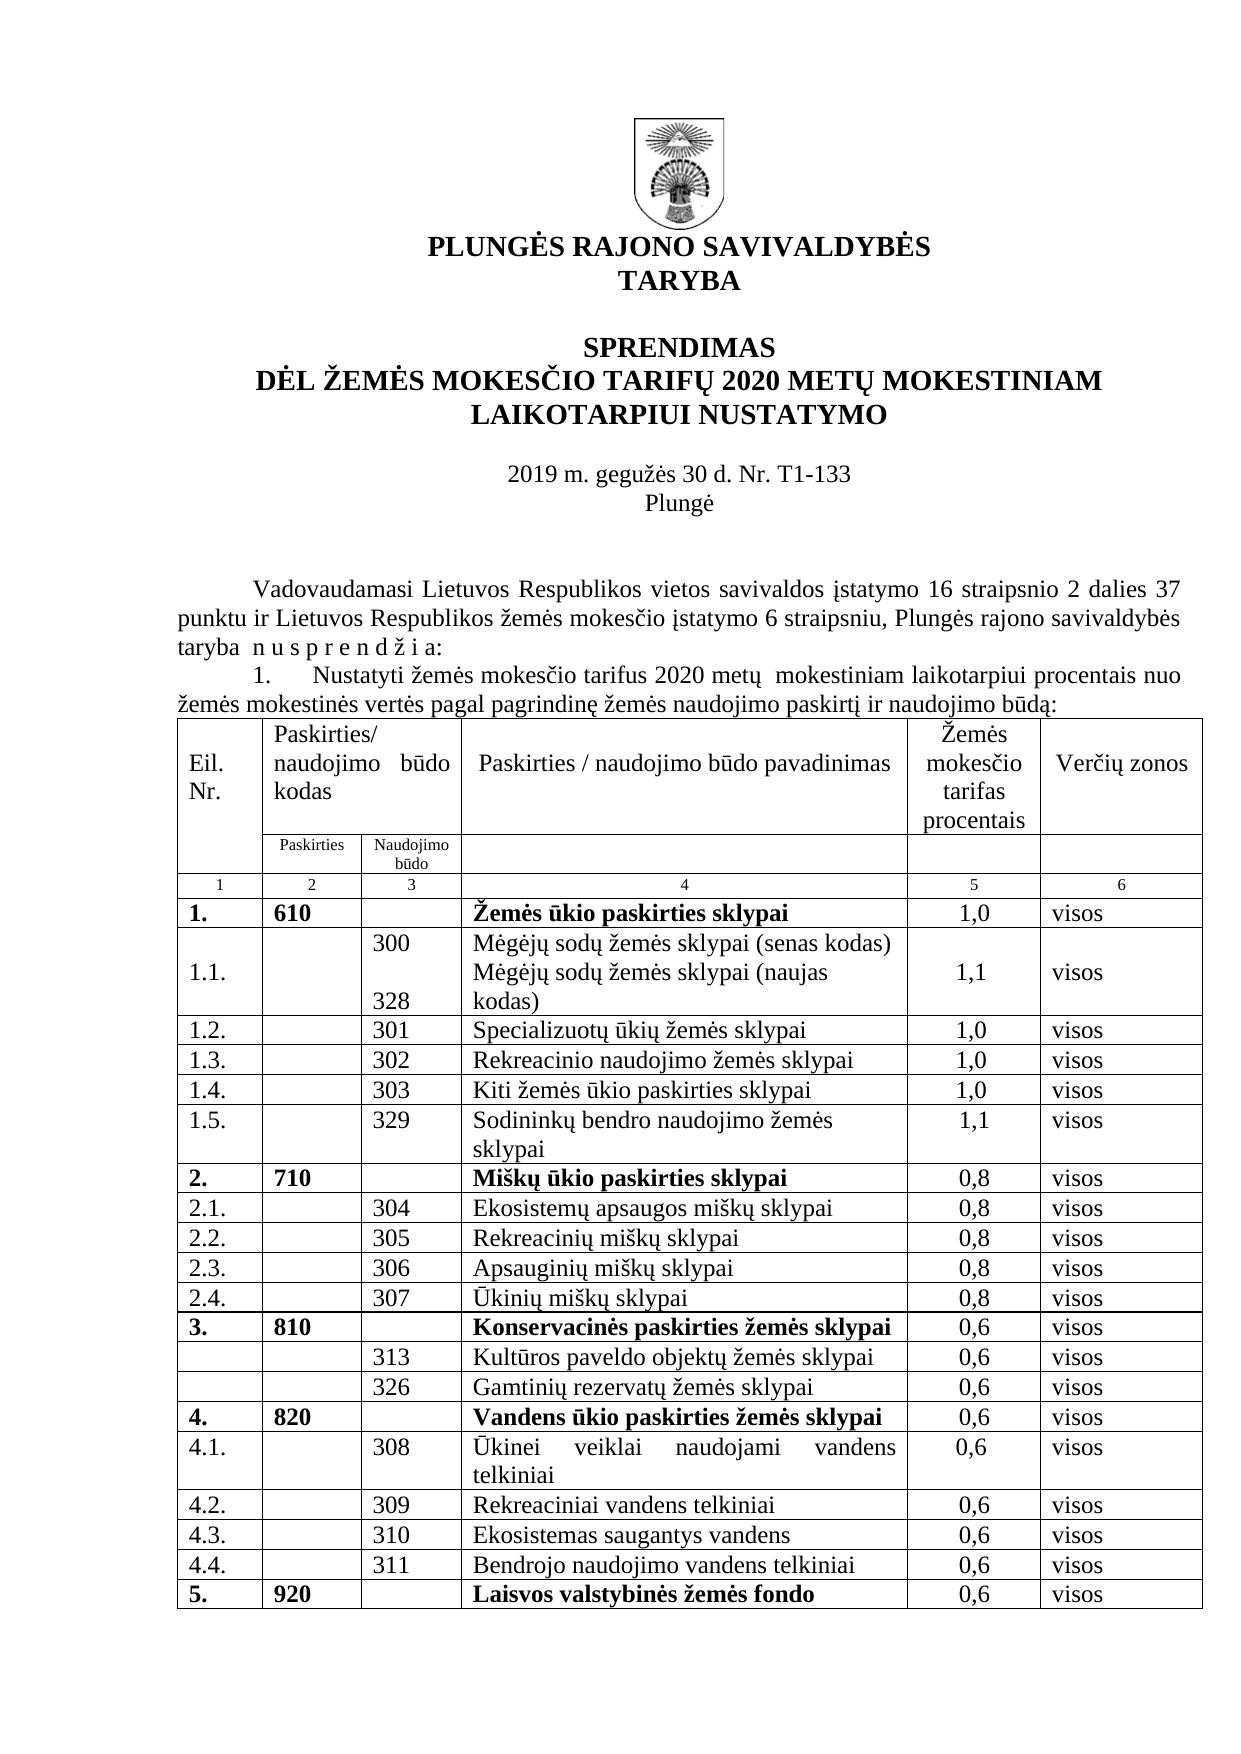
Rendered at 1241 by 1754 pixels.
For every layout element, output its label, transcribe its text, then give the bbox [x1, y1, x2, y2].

table_cell [263, 1193, 361, 1222]
table_cell 5 [908, 874, 1040, 897]
text SPRENDIMAS [177, 330, 1181, 363]
table_cell [362, 1313, 461, 1341]
table_cell 4. [178, 1402, 262, 1431]
table_cell Apsauginių miškų sklypai [462, 1253, 907, 1282]
table_cell 305 [362, 1223, 461, 1252]
table_cell [263, 1520, 361, 1549]
table_cell [263, 1550, 361, 1578]
table_cell visos [1041, 1016, 1202, 1044]
table_header Eil. Nr. [178, 719, 262, 873]
table_cell 301 [362, 1016, 461, 1044]
table_cell Mėgėjų sodų žemės sklypai (senas kodas) Mėgėjų sodų žemės sklypai (naujas kodas) [462, 928, 907, 1014]
table_cell 0,8 [908, 1223, 1040, 1252]
table_cell Miškų ūkio paskirties sklypai [462, 1164, 907, 1192]
table_cell 300 328 [362, 928, 461, 1014]
table_cell [263, 1283, 361, 1311]
table_cell 2. [178, 1164, 262, 1192]
table_cell visos [1041, 1313, 1202, 1341]
table_cell Konservacinės paskirties žemės sklypai [462, 1313, 907, 1341]
table_cell Laisvos valstybinės žemės fondo [462, 1580, 907, 1608]
table_cell Ūkinei veiklai naudojami vandens telkiniai [462, 1432, 907, 1489]
table_cell [362, 1402, 461, 1431]
table_cell visos [1041, 928, 1202, 1014]
table_cell visos [1041, 1075, 1202, 1104]
table_cell Naudojimo būdo [362, 835, 461, 873]
table_cell 1,0 [908, 1016, 1040, 1044]
table_cell 0,6 [908, 1402, 1040, 1431]
table_cell Kultūros paveldo objektų žemės sklypai [462, 1342, 907, 1371]
table_cell 820 [263, 1402, 361, 1431]
table_cell 4 [462, 874, 907, 897]
table_cell 0,6 [908, 1342, 1040, 1371]
table_cell visos [1041, 1372, 1202, 1401]
table_cell 2 [263, 874, 361, 897]
text TARYBA [177, 263, 1181, 296]
table_header Žemės mokesčio tarifas procentais [908, 719, 1040, 834]
table_cell 920 [263, 1580, 361, 1608]
table_cell visos [1041, 1045, 1202, 1074]
table_cell [1041, 835, 1202, 873]
table_cell 1.2. [178, 1016, 262, 1044]
table_cell visos [1041, 1105, 1202, 1162]
table_cell [263, 1075, 361, 1104]
table_cell 4.1. [178, 1432, 262, 1489]
table_cell [263, 1105, 361, 1162]
table_cell 2.3. [178, 1253, 262, 1282]
table_cell 0,6 [908, 1313, 1040, 1341]
table_cell [263, 1372, 361, 1401]
table_cell visos [1041, 1253, 1202, 1282]
text Vadovaudamasi Lietuvos Respublikos vietos savivaldos įstatymo 16 straipsnio 2 dalies 37 punktu ir Lietuvos Respublikos žemės mokesčio įstatymo 6 straipsniu, Plungės rajono savivaldybės taryba n u s p r e n d ž i a: [177, 574, 1181, 660]
table_cell visos [1041, 1550, 1202, 1578]
table_cell 3. [178, 1313, 262, 1341]
table_cell [362, 899, 461, 927]
table_cell 0,8 [908, 1253, 1040, 1282]
table_cell 4.2. [178, 1490, 262, 1519]
table_cell [263, 1432, 361, 1489]
table_cell visos [1041, 1490, 1202, 1519]
table_cell [263, 1253, 361, 1282]
table_cell [362, 1164, 461, 1192]
table_cell 4.4. [178, 1550, 262, 1578]
table_cell 0,6 [908, 1550, 1040, 1578]
table_cell 326 [362, 1372, 461, 1401]
table_cell 2.2. [178, 1223, 262, 1252]
table_cell 610 [263, 899, 361, 927]
table_cell Ekosistemas saugantys vandens [462, 1520, 907, 1549]
table_cell 2.4. [178, 1283, 262, 1311]
table_cell 1. [178, 899, 262, 927]
table_cell visos [1041, 1283, 1202, 1311]
text 1. Nustatyti žemės mokesčio tarifus 2020 metų mokestiniam laikotarpiui procentais nuo žemės mokestinės vertės pagal pagrindinę žemės naudojimo paskirtį ir naudojimo būdą: [177, 660, 1181, 718]
table_cell 710 [263, 1164, 361, 1192]
table_cell 0,8 [908, 1164, 1040, 1192]
text DĖL ŽEMĖS MOKESČIO TARIFŲ 2020 METŲ MOKESTINIAM LAIKOTARPIUI NUSTATYMO [177, 363, 1181, 430]
table_cell [362, 1580, 461, 1608]
table_cell 810 [263, 1313, 361, 1341]
table_cell 311 [362, 1550, 461, 1578]
table_cell 1.4. [178, 1075, 262, 1104]
table_header Paskirties/ naudojimo būdo kodas [263, 719, 461, 834]
table_cell 306 [362, 1253, 461, 1282]
table_cell [263, 1223, 361, 1252]
table_cell Bendrojo naudojimo vandens telkiniai [462, 1550, 907, 1578]
table_cell 5. [178, 1580, 262, 1608]
table_cell Sodininkų bendro naudojimo žemės sklypai [462, 1105, 907, 1162]
table_cell Ekosistemų apsaugos miškų sklypai [462, 1193, 907, 1222]
text Plungė [177, 488, 1181, 517]
table_cell 313 [362, 1342, 461, 1371]
table_cell 0,6 [908, 1372, 1040, 1401]
text 2019 m. gegužės 30 d. Nr. T1-133 [177, 459, 1181, 488]
table_cell 1.3. [178, 1045, 262, 1074]
table_cell Rekreaciniai vandens telkiniai [462, 1490, 907, 1519]
table_cell visos [1041, 899, 1202, 927]
table_cell 309 [362, 1490, 461, 1519]
table_cell [908, 835, 1040, 873]
table_cell [462, 835, 907, 873]
table_header Paskirties / naudojimo būdo pavadinimas [462, 719, 907, 834]
table_cell 310 [362, 1520, 461, 1549]
text PLUNGĖS RAJONO SAVIVALDYBĖS [177, 229, 1181, 263]
table_cell visos [1041, 1223, 1202, 1252]
table_cell 1,0 [908, 1045, 1040, 1074]
table_cell [263, 928, 361, 1014]
table_cell [263, 1016, 361, 1044]
table_cell 0,6 [908, 1580, 1040, 1608]
table_cell visos [1041, 1402, 1202, 1431]
table_cell [263, 1045, 361, 1074]
table_cell 0,6 [908, 1432, 1040, 1489]
table_cell 0,8 [908, 1283, 1040, 1311]
table_cell 4.3. [178, 1520, 262, 1549]
table_cell Kiti žemės ūkio paskirties sklypai [462, 1075, 907, 1104]
table_cell 1.5. [178, 1105, 262, 1162]
table_cell Ūkinių miškų sklypai [462, 1283, 907, 1311]
table_cell Rekreacinių miškų sklypai [462, 1223, 907, 1252]
table_cell 0,8 [908, 1193, 1040, 1222]
table_cell visos [1041, 1193, 1202, 1222]
table_cell visos [1041, 1432, 1202, 1489]
table_cell 0,6 [908, 1490, 1040, 1519]
table_cell visos [1041, 1342, 1202, 1371]
table_cell 1,1 [908, 928, 1040, 1014]
table_cell 0,6 [908, 1520, 1040, 1549]
table_cell 303 [362, 1075, 461, 1104]
table_cell 1.1. [178, 928, 262, 1014]
table_cell 308 [362, 1432, 461, 1489]
table_cell visos [1041, 1520, 1202, 1549]
table_cell visos [1041, 1164, 1202, 1192]
table_cell Specializuotų ūkių žemės sklypai [462, 1016, 907, 1044]
table_cell 6 [1041, 874, 1202, 897]
table_header Verčių zonos [1041, 719, 1202, 834]
table_cell visos [1041, 1580, 1202, 1608]
table_cell Paskirties [263, 835, 361, 873]
table_cell 307 [362, 1283, 461, 1311]
table_cell 304 [362, 1193, 461, 1222]
table_cell 329 [362, 1105, 461, 1162]
table_cell [263, 1490, 361, 1519]
table_cell [178, 1342, 262, 1371]
table_cell Žemės ūkio paskirties sklypai [462, 899, 907, 927]
table_cell Gamtinių rezervatų žemės sklypai [462, 1372, 907, 1401]
table_cell [263, 1342, 361, 1371]
table_cell 2.1. [178, 1193, 262, 1222]
table_cell 1 [178, 874, 262, 897]
table_cell 302 [362, 1045, 461, 1074]
table_cell 1,1 [908, 1105, 1040, 1162]
table_cell [178, 1372, 262, 1401]
table_cell 1,0 [908, 1075, 1040, 1104]
table_cell Rekreacinio naudojimo žemės sklypai [462, 1045, 907, 1074]
table_cell 1,0 [908, 899, 1040, 927]
table_cell Vandens ūkio paskirties žemės sklypai [462, 1402, 907, 1431]
table_cell 3 [362, 874, 461, 897]
